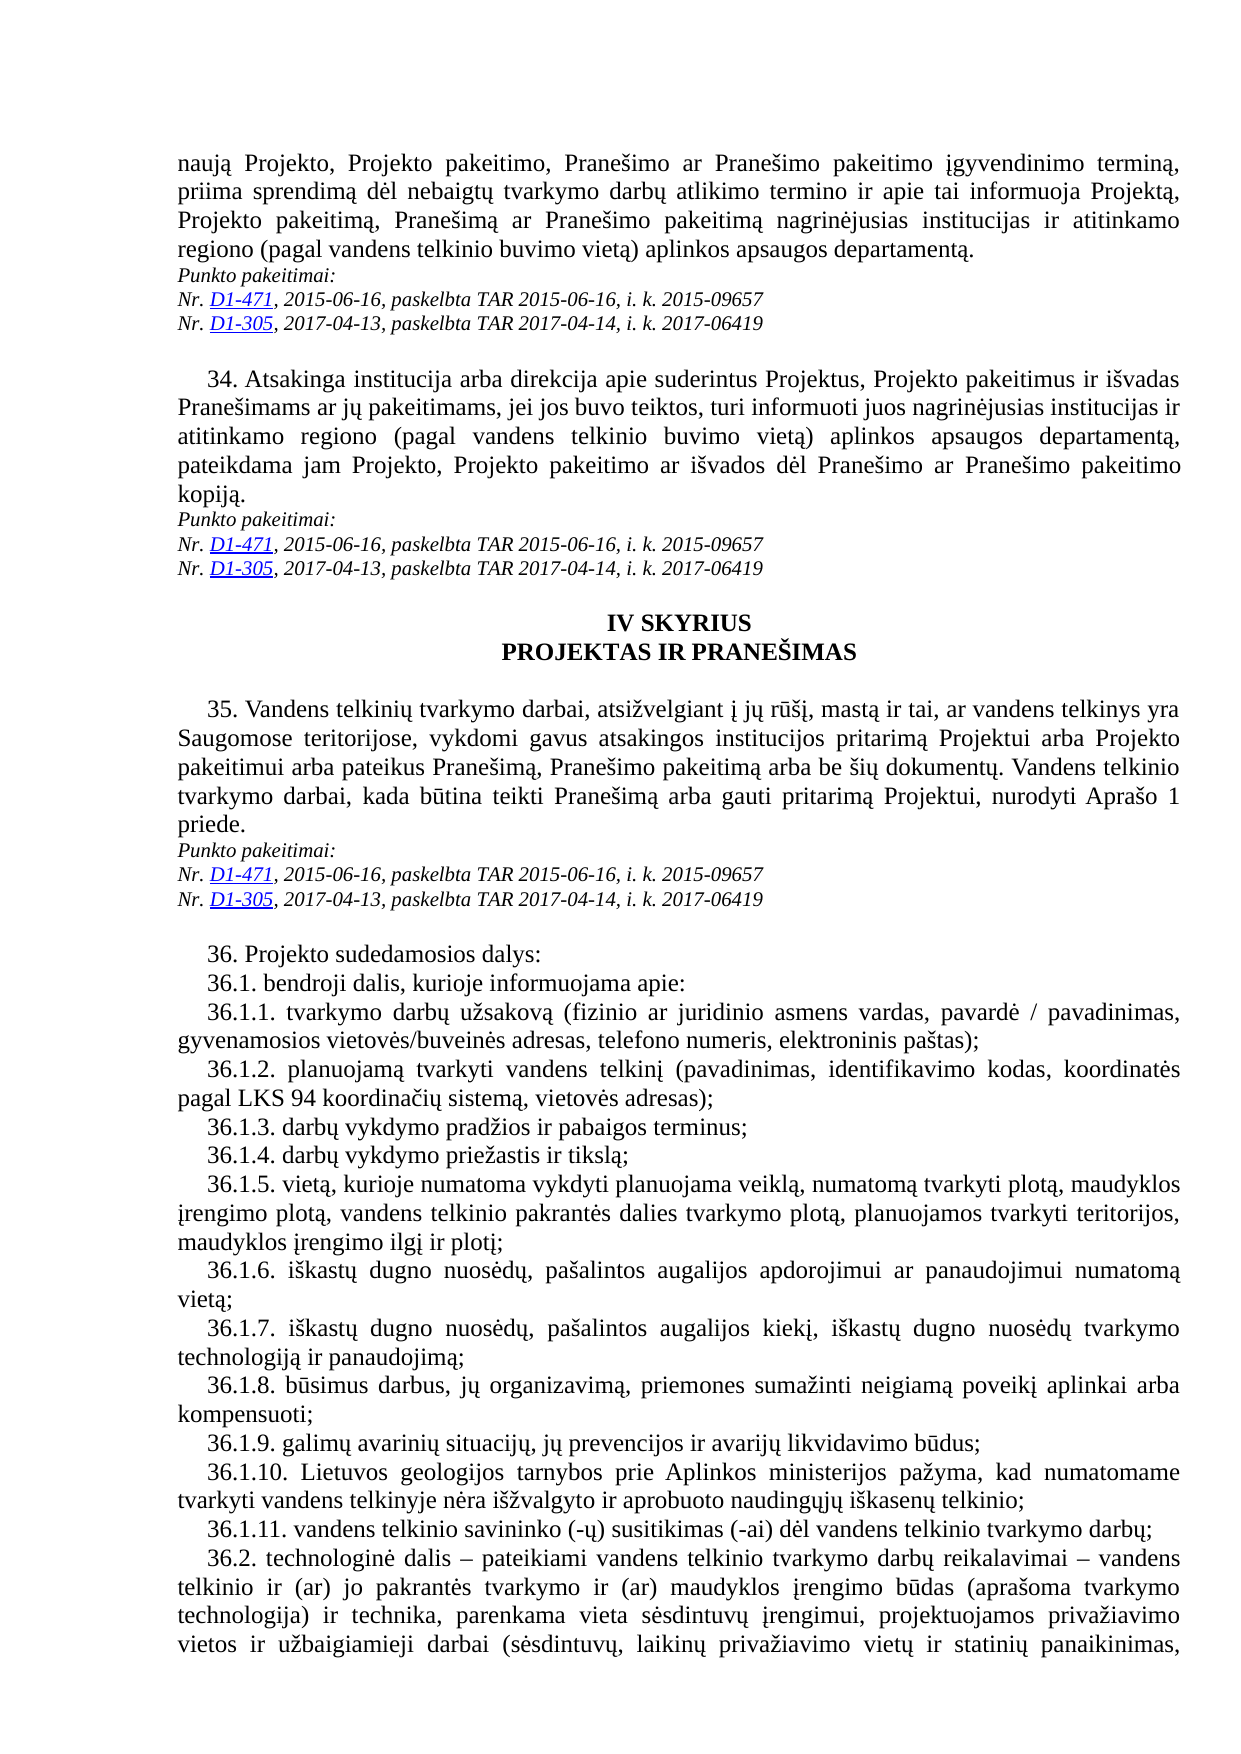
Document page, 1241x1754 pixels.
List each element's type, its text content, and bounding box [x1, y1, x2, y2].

text IV SKYRIUS [177, 608, 1181, 637]
text 36.1.2. planuojamą tvarkyti vandens telkinį (pavadinimas, identifikavimo kodas, koordinatės pagal LKS 94 koordinačių sistemą, vietovės adresas); [177, 1054, 1181, 1112]
text PROJEKTAS IR PRANEŠIMAS [177, 637, 1181, 666]
text 36.2. technologinė dalis – pateikiami vandens telkinio tvarkymo darbų reikalavimai – vandens telkinio ir (ar) jo pakrantės tvarkymo ir (ar) maudyklos įrengimo būdas (aprašoma tvarkymo technologija) ir technika, parenkama vieta sėsdintuvų įrengimui, projektuojamos privažiavimo vietos ir užbaigiamieji darbai (sėsdintuvų, laikinų privažiavimo vietų ir statinių panaikinimas, [177, 1543, 1181, 1658]
text 36.1.9. galimų avarinių situacijų, jų prevencijos ir avarijų likvidavimo būdus; [177, 1428, 1181, 1457]
text 36.1. bendroji dalis, kurioje informuojama apie: [177, 968, 1181, 997]
text 36.1.7. iškastų dugno nuosėdų, pašalintos augalijos kiekį, iškastų dugno nuosėdų tvarkymo technologiją ir panaudojimą; [177, 1313, 1181, 1371]
text 34. Atsakinga institucija arba direkcija apie suderintus Projektus, Projekto pakeitimus ir išvadas Pranešimams ar jų pakeitimams, jei jos buvo teiktos, turi informuoti juos nagrinėjusias institucijas ir atitinkamo regiono (pagal vandens telkinio buvimo vietą) aplinkos apsaugos departamentą, pateikdama jam Projekto, Projekto pakeitimo ar išvados dėl Pranešimo ar Pranešimo pakeitimo kopiją. [177, 364, 1181, 507]
text Nr. D1-471, 2015-06-16, paskelbta TAR 2015-06-16, i. k. 2015-09657 [177, 531, 1181, 556]
text Punkto pakeitimai: [177, 838, 1181, 862]
text Nr. D1-305, 2017-04-13, paskelbta TAR 2017-04-14, i. k. 2017-06419 [177, 556, 1181, 579]
text Nr. D1-305, 2017-04-13, paskelbta TAR 2017-04-14, i. k. 2017-06419 [177, 311, 1181, 335]
text 36.1.1. tvarkymo darbų užsakovą (fizinio ar juridinio asmens vardas, pavardė / pavadinimas, gyvenamosios vietovės/buveinės adresas, telefono numeris, elektroninis paštas); [177, 997, 1181, 1054]
text 36.1.3. darbų vykdymo pradžios ir pabaigos terminus; [177, 1112, 1181, 1141]
text 36. Projekto sudedamosios dalys: [177, 939, 1181, 968]
text 35. Vandens telkinių tvarkymo darbai, atsižvelgiant į jų rūšį, mastą ir tai, ar vandens telkinys yra Saugomose teritorijose, vykdomi gavus atsakingos institucijos pritarimą Projektui arba Projekto pakeitimui arba pateikus Pranešimą, Pranešimo pakeitimą arba be šių dokumentų. Vandens telkinio tvarkymo darbai, kada būtina teikti Pranešimą arba gauti pritarimą Projektui, nurodyti Aprašo 1 priede. [177, 694, 1181, 838]
text 36.1.10. Lietuvos geologijos tarnybos prie Aplinkos ministerijos pažyma, kad numatomame tvarkyti vandens telkinyje nėra išžvalgyto ir aprobuoto naudingųjų iškasenų telkinio; [177, 1457, 1181, 1514]
text 36.1.5. vietą, kurioje numatoma vykdyti planuojama veiklą, numatomą tvarkyti plotą, maudyklos įrengimo plotą, vandens telkinio pakrantės dalies tvarkymo plotą, planuojamos tvarkyti teritorijos, maudyklos įrengimo ilgį ir plotį; [177, 1169, 1181, 1256]
text Nr. D1-471, 2015-06-16, paskelbta TAR 2015-06-16, i. k. 2015-09657 [177, 287, 1181, 311]
text Punkto pakeitimai: [177, 507, 1181, 531]
text 36.1.11. vandens telkinio savininko (-ų) susitikimas (-ai) dėl vandens telkinio tvarkymo darbų; [177, 1514, 1181, 1543]
text 36.1.4. darbų vykdymo priežastis ir tikslą; [177, 1141, 1181, 1169]
text naują Projekto, Projekto pakeitimo, Pranešimo ar Pranešimo pakeitimo įgyvendinimo terminą, priima sprendimą dėl nebaigtų tvarkymo darbų atlikimo termino ir apie tai informuoja Projektą, Projekto pakeitimą, Pranešimą ar Pranešimo pakeitimą nagrinėjusias institucijas ir atitinkamo regiono (pagal vandens telkinio buvimo vietą) aplinkos apsaugos departamentą. [177, 148, 1181, 263]
text 36.1.6. iškastų dugno nuosėdų, pašalintos augalijos apdorojimui ar panaudojimui numatomą vietą; [177, 1256, 1181, 1313]
text Nr. D1-471, 2015-06-16, paskelbta TAR 2015-06-16, i. k. 2015-09657 [177, 862, 1181, 886]
text 36.1.8. būsimus darbus, jų organizavimą, priemones sumažinti neigiamą poveikį aplinkai arba kompensuoti; [177, 1371, 1181, 1428]
text Punkto pakeitimai: [177, 263, 1181, 287]
text Nr. D1-305, 2017-04-13, paskelbta TAR 2017-04-14, i. k. 2017-06419 [177, 886, 1181, 911]
